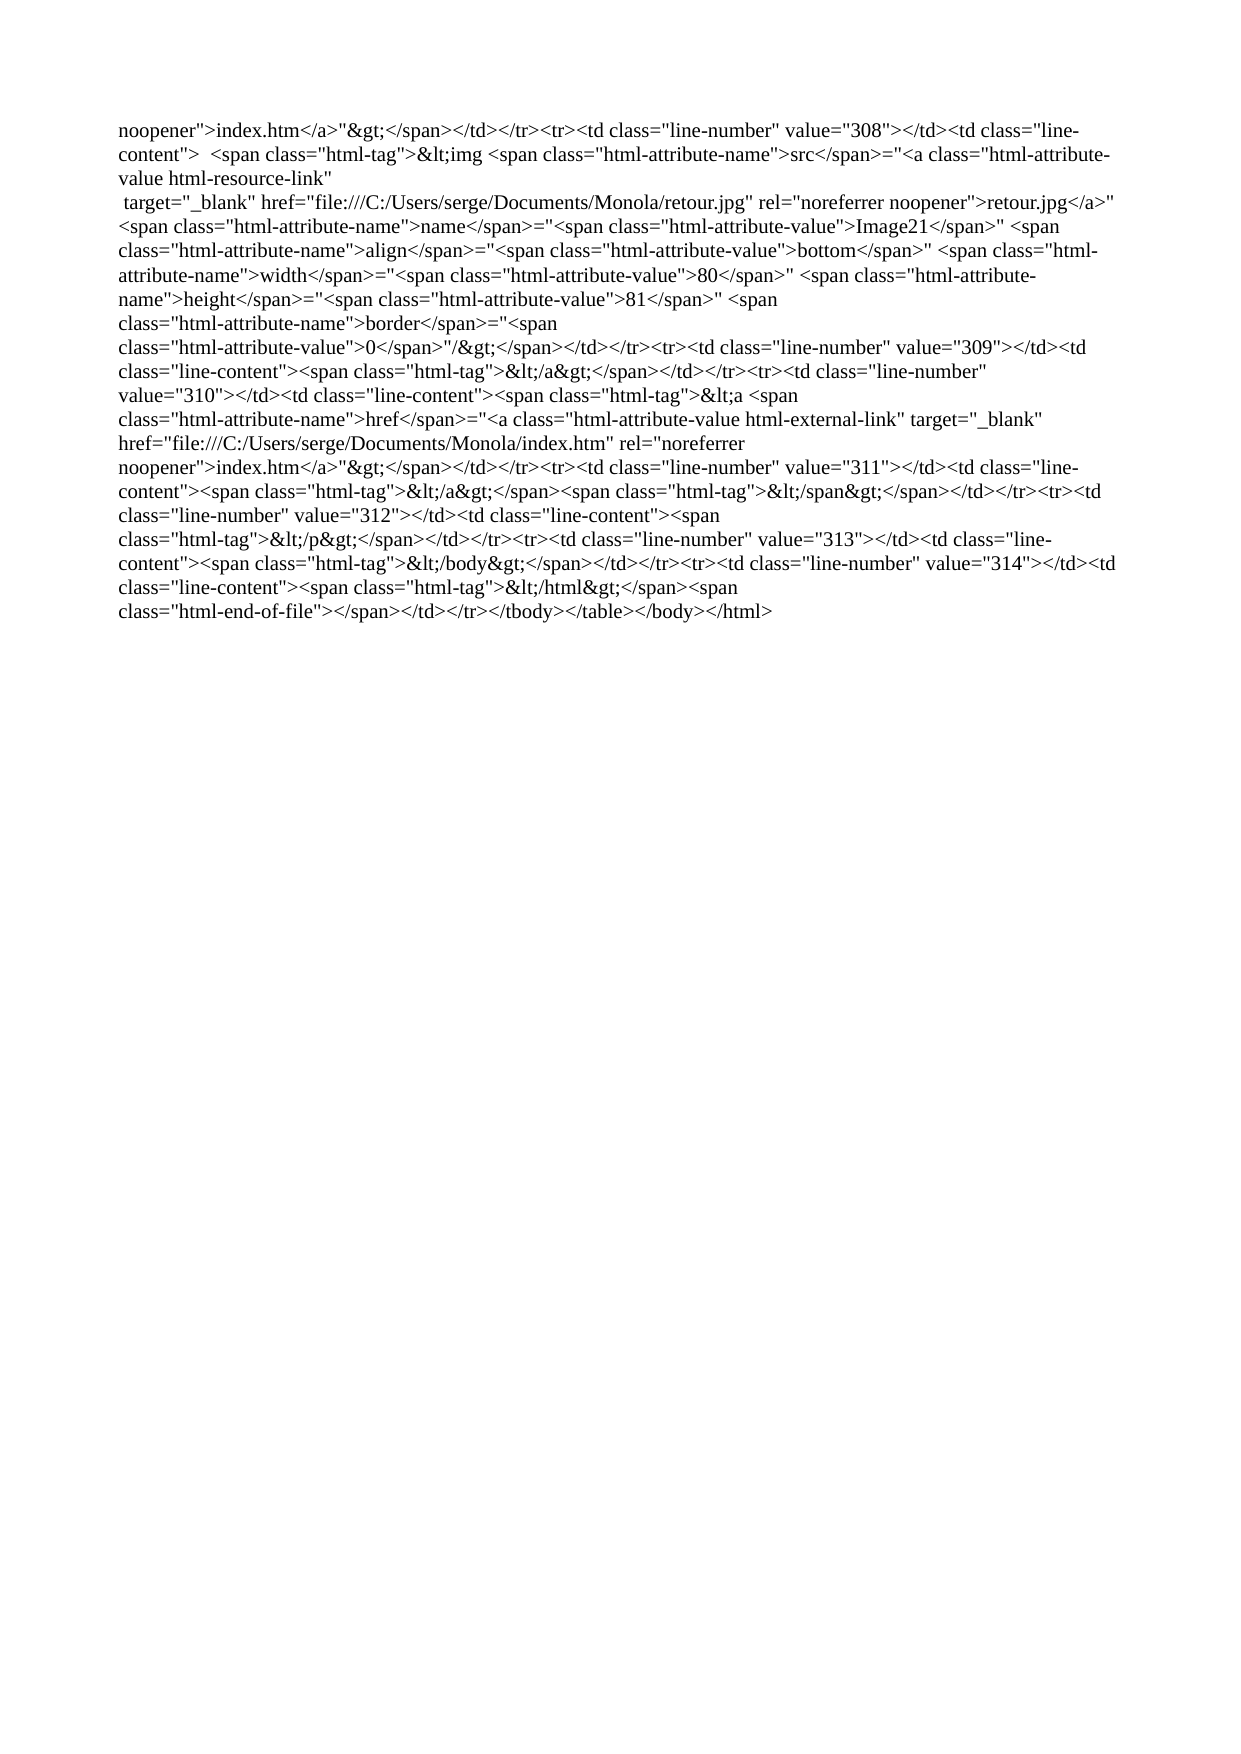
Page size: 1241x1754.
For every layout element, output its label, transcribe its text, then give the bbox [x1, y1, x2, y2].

text noopener">index.htm</a>"&gt;</span></td></tr><tr><td class="line-number" value="308"></td><td class="line-content"> <span class="html-tag">&lt;img <span class="html-attribute-name">src</span>="<a class="html-attribute-value html-resource-link" [118, 118, 1122, 190]
text target="_blank" href="file:///C:/Users/serge/Documents/Monola/retour.jpg" rel="noreferrer noopener">retour.jpg</a>" <span class="html-attribute-name">name</span>="<span class="html-attribute-value">Image21</span>" <span class="html-attribute-name">align</span>="<span class="html-attribute-value">bottom</span>" <span class="html-attribute-name">width</span>="<span class="html-attribute-value">80</span>" <span class="html-attribute-name">height</span>="<span class="html-attribute-value">81</span>" <span class="html-attribute-name">border</span>="<span class="html-attribute-value">0</span>"/&gt;</span></td></tr><tr><td class="line-number" value="309"></td><td class="line-content"><span class="html-tag">&lt;/a&gt;</span></td></tr><tr><td class="line-number" value="310"></td><td class="line-content"><span class="html-tag">&lt;a <span class="html-attribute-name">href</span>="<a class="html-attribute-value html-external-link" target="_blank" href="file:///C:/Users/serge/Documents/Monola/index.htm" rel="noreferrer noopener">index.htm</a>"&gt;</span></td></tr><tr><td class="line-number" value="311"></td><td class="line-content"><span class="html-tag">&lt;/a&gt;</span><span class="html-tag">&lt;/span&gt;</span></td></tr><tr><td class="line-number" value="312"></td><td class="line-content"><span class="html-tag">&lt;/p&gt;</span></td></tr><tr><td class="line-number" value="313"></td><td class="line-content"><span class="html-tag">&lt;/body&gt;</span></td></tr><tr><td class="line-number" value="314"></td><td class="line-content"><span class="html-tag">&lt;/html&gt;</span><span class="html-end-of-file"></span></td></tr></tbody></table></body></html> [118, 190, 1122, 623]
